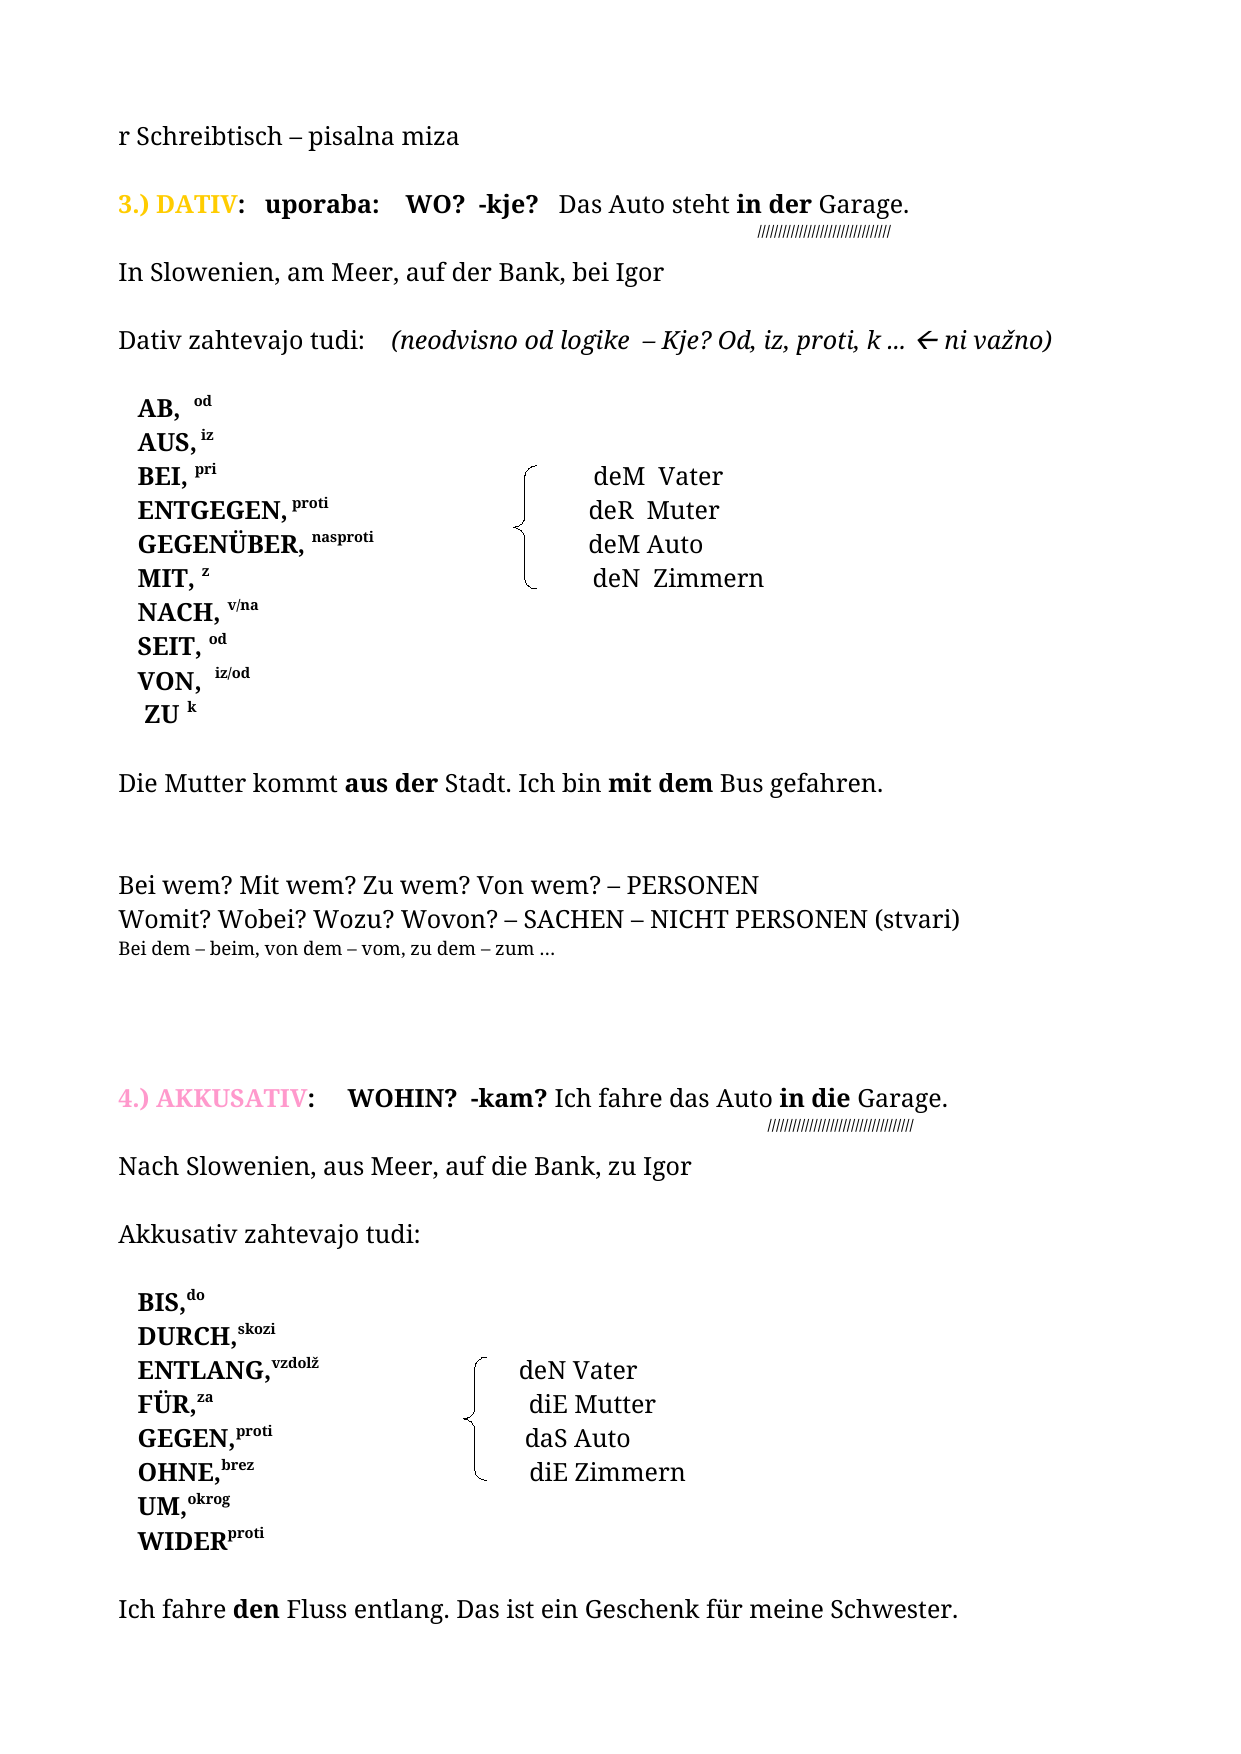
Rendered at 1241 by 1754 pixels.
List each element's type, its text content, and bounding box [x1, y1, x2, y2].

text //////////////////////////////// [118, 220, 1122, 254]
text ENTGEGEN, proti deR Muter [118, 493, 1122, 527]
text Ich fahre den Fluss entlang. Das ist ein Geschenk für meine Schwester. [118, 1591, 1122, 1625]
text /////////////////////////////////// [118, 1114, 1122, 1148]
text r Schreibtisch – pisalna miza [118, 118, 1122, 152]
text BEI, pri deM Vater [118, 459, 1122, 493]
text MIT, z deN Zimmern [118, 561, 1122, 595]
text SEIT, od [118, 629, 1122, 663]
text Die Mutter kommt aus der Stadt. Ich bin mit dem Bus gefahren. [118, 765, 1122, 799]
text Nach Slowenien, aus Meer, auf die Bank, zu Igor [118, 1148, 1122, 1182]
text NACH, v/na [118, 595, 1122, 629]
text Womit? Wobei? Wozu? Wovon? – SACHEN – NICHT PERSONEN (stvari) [118, 902, 1122, 936]
text 4.) AKKUSATIV: WOHIN? -kam? Ich fahre das Auto in die Garage. [118, 1080, 1122, 1114]
text AB, od [118, 391, 1122, 425]
text VON, iz/od [118, 663, 1122, 697]
text Bei wem? Mit wem? Zu wem? Von wem? – PERSONEN [118, 867, 1122, 902]
text AUS, iz [118, 425, 1122, 459]
text ZU k [118, 697, 1122, 731]
text OHNE,brez diE Zimmern UM,okrog WIDERproti [118, 1455, 1122, 1557]
text In Slowenien, am Meer, auf der Bank, bei Igor [118, 254, 1122, 288]
text GEGENÜBER, nasproti deM Auto [118, 527, 1122, 561]
text Akkusativ zahtevajo tudi: [118, 1217, 1122, 1251]
text BIS,do DURCH,skozi ENTLANG,vzdolž deN Vater FÜR,za diE Mutter GEGEN,proti daS Auto [118, 1285, 1122, 1455]
text 3.) DATIV: uporaba: WO? -kje? Das Auto steht in der Garage. [118, 186, 1122, 220]
text Bei dem – beim, von dem – vom, zu dem – zum … [118, 936, 1122, 961]
text Dativ zahtevajo tudi: (neodvisno od logike – Kje? Od, iz, proti, k ...  ni važno) [118, 322, 1122, 357]
